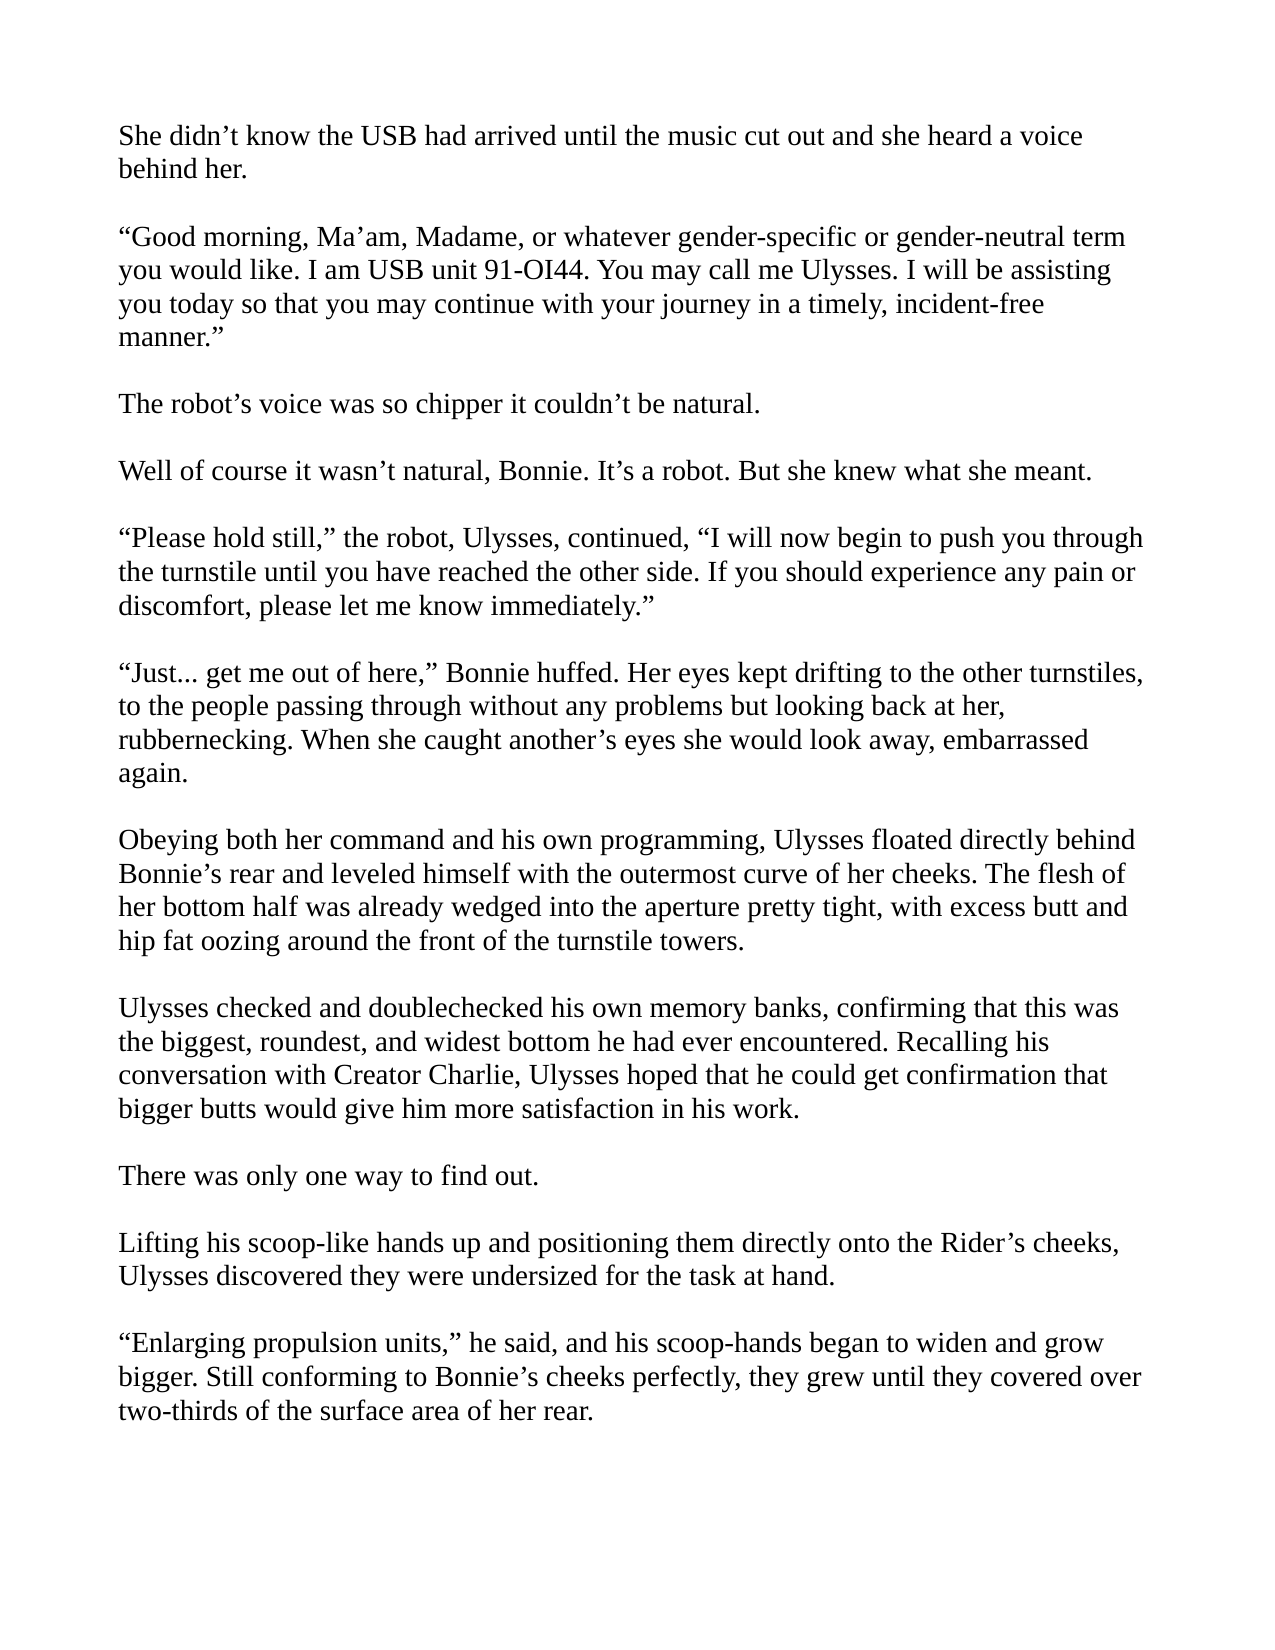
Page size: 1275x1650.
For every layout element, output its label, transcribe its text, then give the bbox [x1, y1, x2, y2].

text “Just... get me out of here,” Bonnie huffed. Her eyes kept drifting to the other turnstiles, to the people passing through without any problems but looking back at her, rubbernecking. When she caught another’s eyes she would look away, embarrassed again. [118, 655, 1157, 789]
text “Good morning, Ma’am, Madame, or whatever gender-specific or gender-neutral term you would like. I am USB unit 91-OI44. You may call me Ulysses. I will be assisting you today so that you may continue with your journey in a timely, incident-free manner.” [118, 219, 1157, 353]
text Ulysses checked and doublechecked his own memory banks, confirming that this was the biggest, roundest, and widest bottom he had ever encountered. Recalling his conversation with Creator Charlie, Ulysses hoped that he could get confirmation that bigger butts would give him more satisfaction in his work. [118, 990, 1157, 1124]
text Well of course it wasn’t natural, Bonnie. It’s a robot. But she knew what she meant. [118, 453, 1157, 487]
text There was only one way to find out. [118, 1158, 1157, 1191]
text Lifting his scoop-like hands up and positioning them directly onto the Rider’s cheeks, Ulysses discovered they were undersized for the task at hand. [118, 1225, 1157, 1292]
text Obeying both her command and his own programming, Ulysses floated directly behind Bonnie’s rear and leveled himself with the outermost curve of her cheeks. The flesh of her bottom half was already wedged into the aperture pretty tight, with excess butt and hip fat oozing around the front of the turnstile towers. [118, 822, 1157, 957]
text The robot’s voice was so chipper it couldn’t be natural. [118, 386, 1157, 420]
text “Please hold still,” the robot, Ulysses, continued, “I will now begin to push you through the turnstile until you have reached the other side. If you should experience any pain or discomfort, please let me know immediately.” [118, 521, 1157, 621]
text She didn’t know the USB had arrived until the music cut out and she heard a voice behind her. [118, 118, 1157, 185]
text “Enlarging propulsion units,” he said, and his scoop-hands began to widen and grow bigger. Still conforming to Bonnie’s cheeks perfectly, they grew until they covered over two-thirds of the surface area of her rear. [118, 1326, 1157, 1426]
